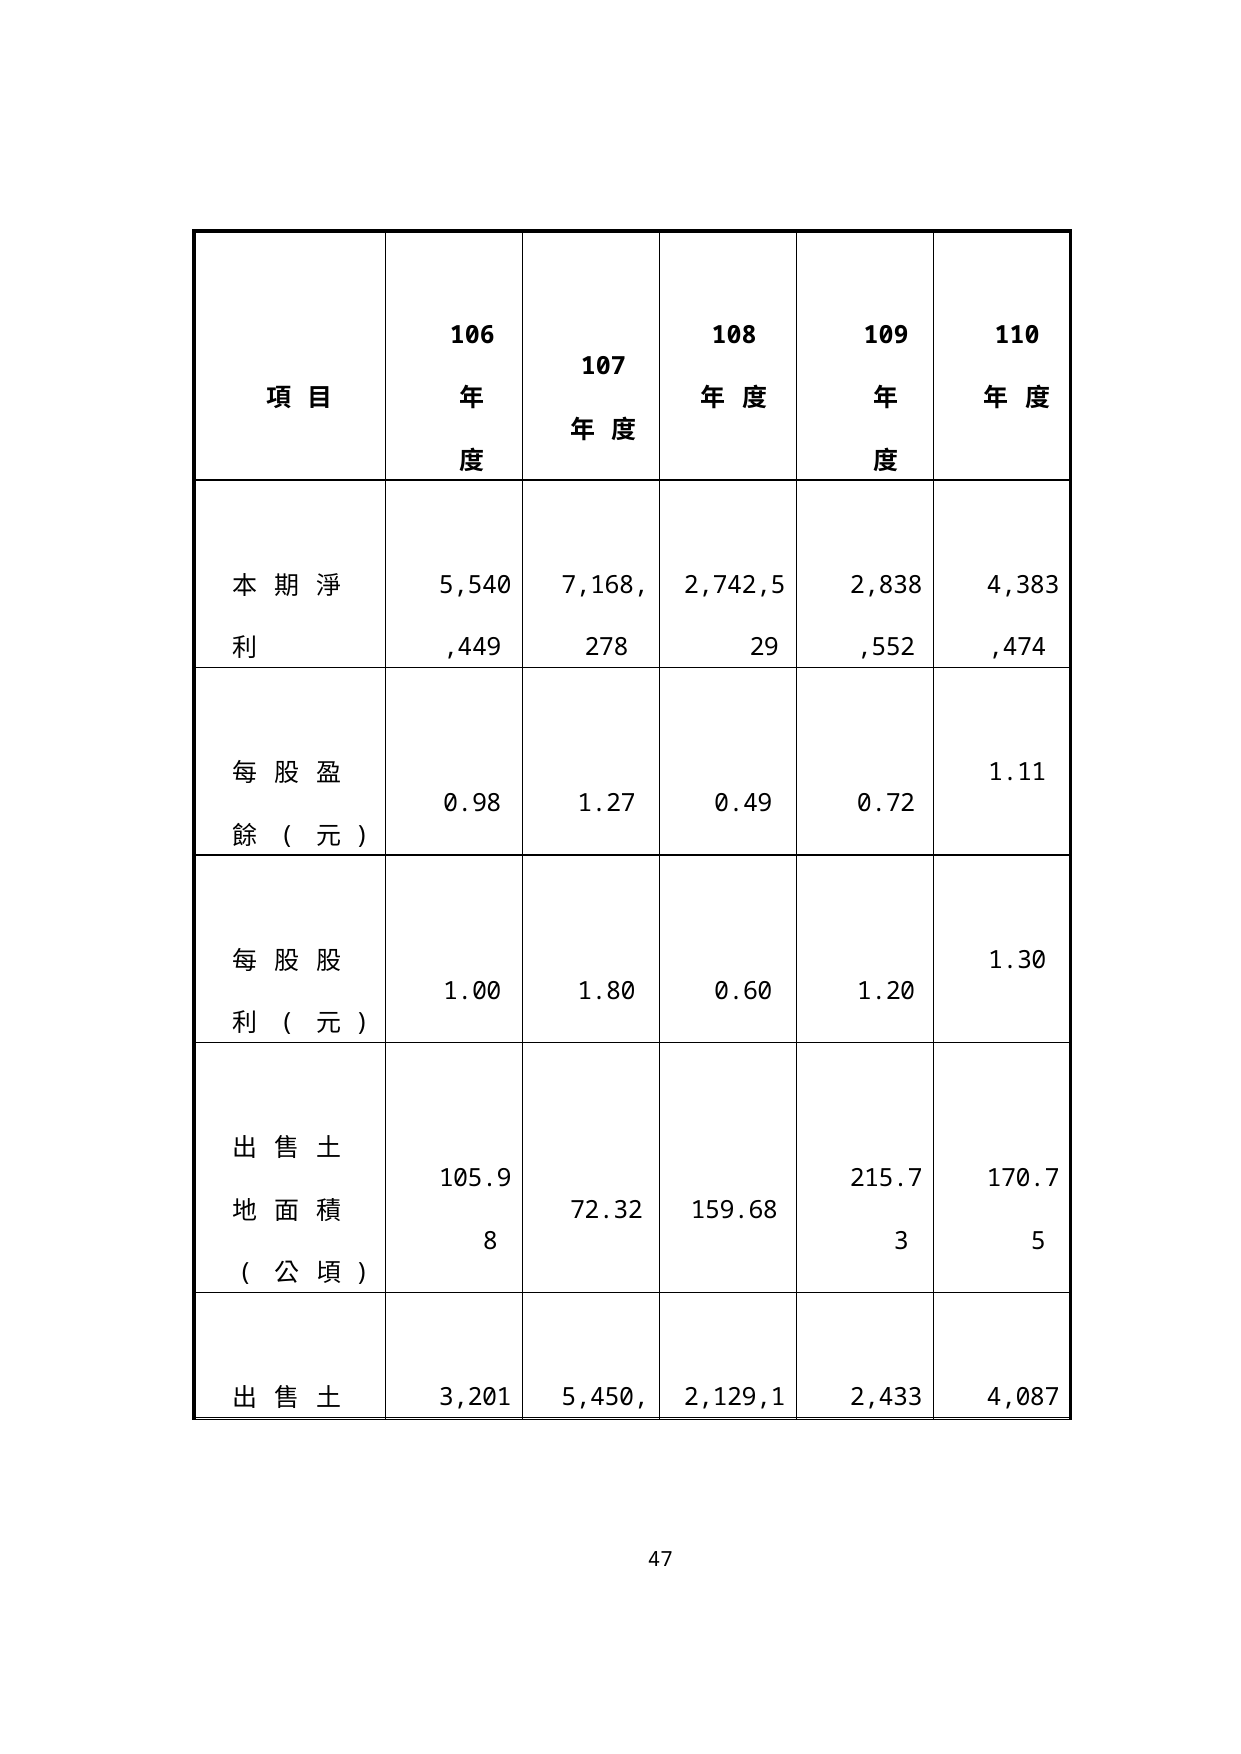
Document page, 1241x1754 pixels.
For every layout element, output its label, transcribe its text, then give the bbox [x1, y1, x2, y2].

table_cell 4,087 [934, 1293, 1069, 1417]
table_cell 1.27 [523, 668, 659, 854]
table_cell 0.49 [660, 668, 796, 854]
table_cell 0.72 [797, 668, 933, 854]
table_cell 本期淨利 [196, 481, 385, 667]
table_cell 每股股利(元) [196, 856, 385, 1042]
table_cell 出售土地面積(公頃) [196, 1043, 385, 1292]
table_cell 4,383,474 [934, 481, 1069, 667]
table_cell 159.68 [660, 1043, 796, 1292]
table_header 106年度 [386, 233, 522, 479]
table_header 110年度 [934, 233, 1069, 479]
table_cell 170.75 [934, 1043, 1069, 1292]
table_header 107年度 [523, 233, 659, 479]
table_cell 1.80 [523, 856, 659, 1042]
table_cell 2,433 [797, 1293, 933, 1417]
table_cell 1.11 [934, 668, 1069, 854]
table_cell 72.32 [523, 1043, 659, 1292]
table_cell 2,129,1 [660, 1293, 796, 1417]
table_cell 7,168,278 [523, 481, 659, 667]
table_cell 2,742,529 [660, 481, 796, 667]
table_cell 1.30 [934, 856, 1069, 1042]
table_cell 1.20 [797, 856, 933, 1042]
table_cell 105.98 [386, 1043, 522, 1292]
table_cell 每股盈餘(元) [196, 668, 385, 854]
table_cell 1.00 [386, 856, 522, 1042]
table_header 108年度 [660, 233, 796, 479]
table_header 項目 [196, 233, 385, 479]
table_cell 5,450, [523, 1293, 659, 1417]
table_cell 215.73 [797, 1043, 933, 1292]
table_cell 0.98 [386, 668, 522, 854]
table_cell 3,201 [386, 1293, 522, 1417]
table_cell 0.60 [660, 856, 796, 1042]
table_cell 5,540,449 [386, 481, 522, 667]
table_header 109年度 [797, 233, 933, 479]
table_cell 出售土 [196, 1293, 385, 1417]
table_cell 2,838,552 [797, 481, 933, 667]
